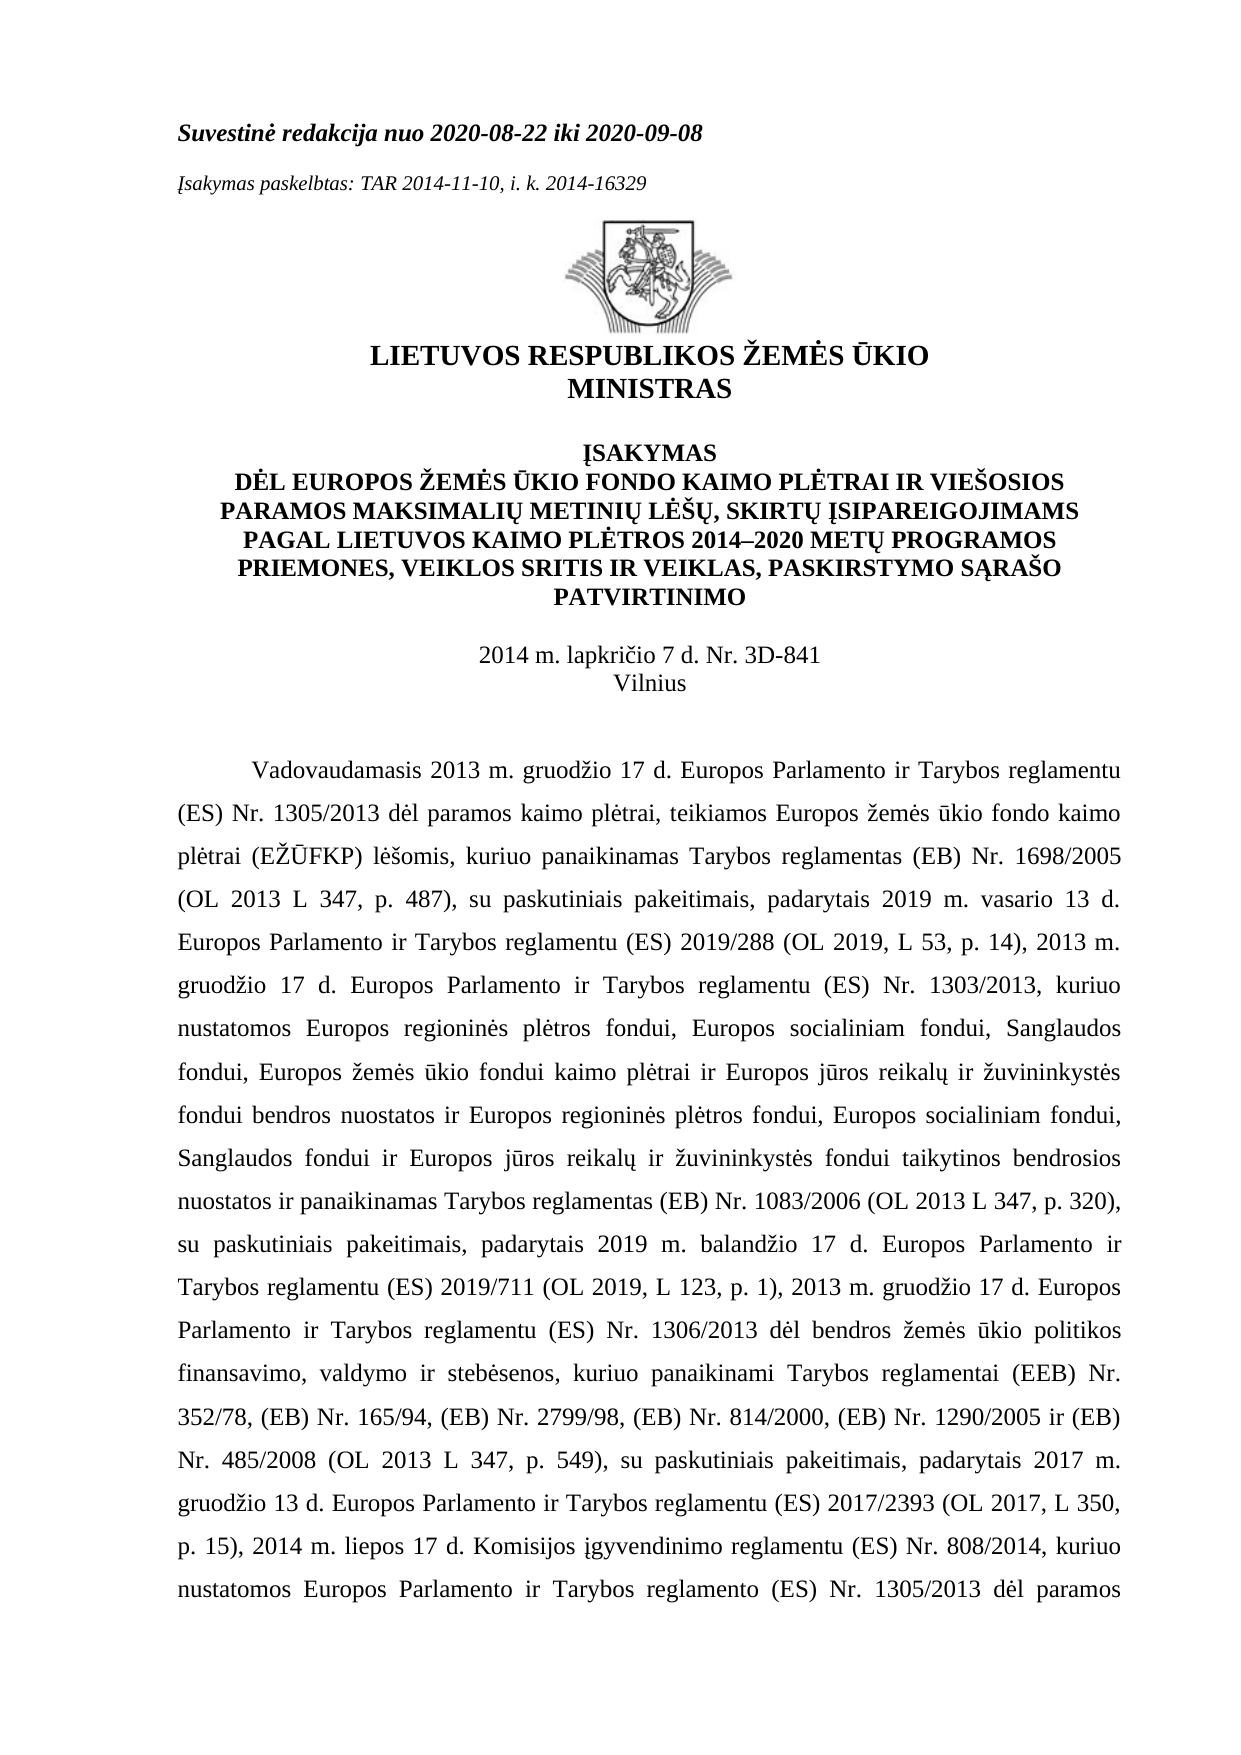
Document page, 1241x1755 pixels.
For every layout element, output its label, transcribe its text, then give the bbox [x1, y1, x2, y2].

text Įsakymas paskelbtas: TAR 2014-11-10, i. k. 2014-16329 [177, 171, 1122, 195]
text ĮSAKYMAS [177, 438, 1122, 467]
text Vadovaudamasis 2013 m. gruodžio 17 d. Europos Parlamento ir Tarybos reglamentu (ES) Nr. 1305/2013 dėl paramos kaimo plėtrai, teikiamos Europos žemės ūkio fondo kaimo plėtrai (EŽŪFKP) lėšomis, kuriuo panaikinamas Tarybos reglamentas (EB) Nr. 1698/2005 (OL 2013 L 347, p. 487), su paskutiniais pakeitimais, padarytais 2019 m. vasario 13 d. Europos Parlamento ir Tarybos reglamentu (ES) 2019/288 (OL 2019, L 53, p. 14), 2013 m. gruodžio 17 d. Europos Parlamento ir Tarybos reglamentu (ES) Nr. 1303/2013, kuriuo nustatomos Europos regioninės plėtros fondui, Europos socialiniam fondui, Sanglaudos fondui, Europos žemės ūkio fondui kaimo plėtrai ir Europos jūros reikalų ir žuvininkystės fondui bendros nuostatos ir Europos regioninės plėtros fondui, Europos socialiniam fondui, Sanglaudos fondui ir Europos jūros reikalų ir žuvininkystės fondui taikytinos bendrosios nuostatos ir panaikinamas Tarybos reglamentas (EB) Nr. 1083/2006 (OL 2013 L 347, p. 320), su paskutiniais pakeitimais, padarytais 2019 m. balandžio 17 d. Europos Parlamento ir Tarybos reglamentu (ES) 2019/711 (OL 2019, L 123, p. 1), 2013 m. gruodžio 17 d. Europos Parlamento ir Tarybos reglamentu (ES) Nr. 1306/2013 dėl bendros žemės ūkio politikos finansavimo, valdymo ir stebėsenos, kuriuo panaikinami Tarybos reglamentai (EEB) Nr. 352/78, (EB) Nr. 165/94, (EB) Nr. 2799/98, (EB) Nr. 814/2000, (EB) Nr. 1290/2005 ir (EB) Nr. 485/2008 (OL 2013 L 347, p. 549), su paskutiniais pakeitimais, padarytais 2017 m. gruodžio 13 d. Europos Parlamento ir Tarybos reglamentu (ES) 2017/2393 (OL 2017, L 350, p. 15), 2014 m. liepos 17 d. Komisijos įgyvendinimo reglamentu (ES) Nr. 808/2014, kuriuo nustatomos Europos Parlamento ir Tarybos reglamento (ES) Nr. 1305/2013 dėl paramos [177, 755, 1122, 1603]
text 2014 m. lapkričio 7 d. Nr. 3D-841 [177, 640, 1122, 668]
text LIETUVOS RESPUBLIKOS ŽEMĖS ŪKIO [177, 338, 1122, 371]
text MINISTRAS [177, 371, 1122, 405]
text Suvestinė redakcija nuo 2020-08-22 iki 2020-09-08 [177, 118, 1122, 147]
text DĖL EUROPOS ŽEMĖS ŪKIO FONDO KAIMO PLĖTRAI IR VIEŠOSIOS PARAMOS MAKSIMALIŲ METINIŲ LĖŠŲ, SKIRTŲ ĮSIPAREIGOJIMAMS PAGAL LIETUVOS KAIMO PLĖTROS 2014–2020 METŲ PROGRAMOS PRIEMONES, VEIKLOS SRITIS IR VEIKLAS, PASKIRSTYMO SĄRAŠO PATVIRTINIMO [177, 467, 1122, 611]
text Vilnius [177, 668, 1122, 697]
